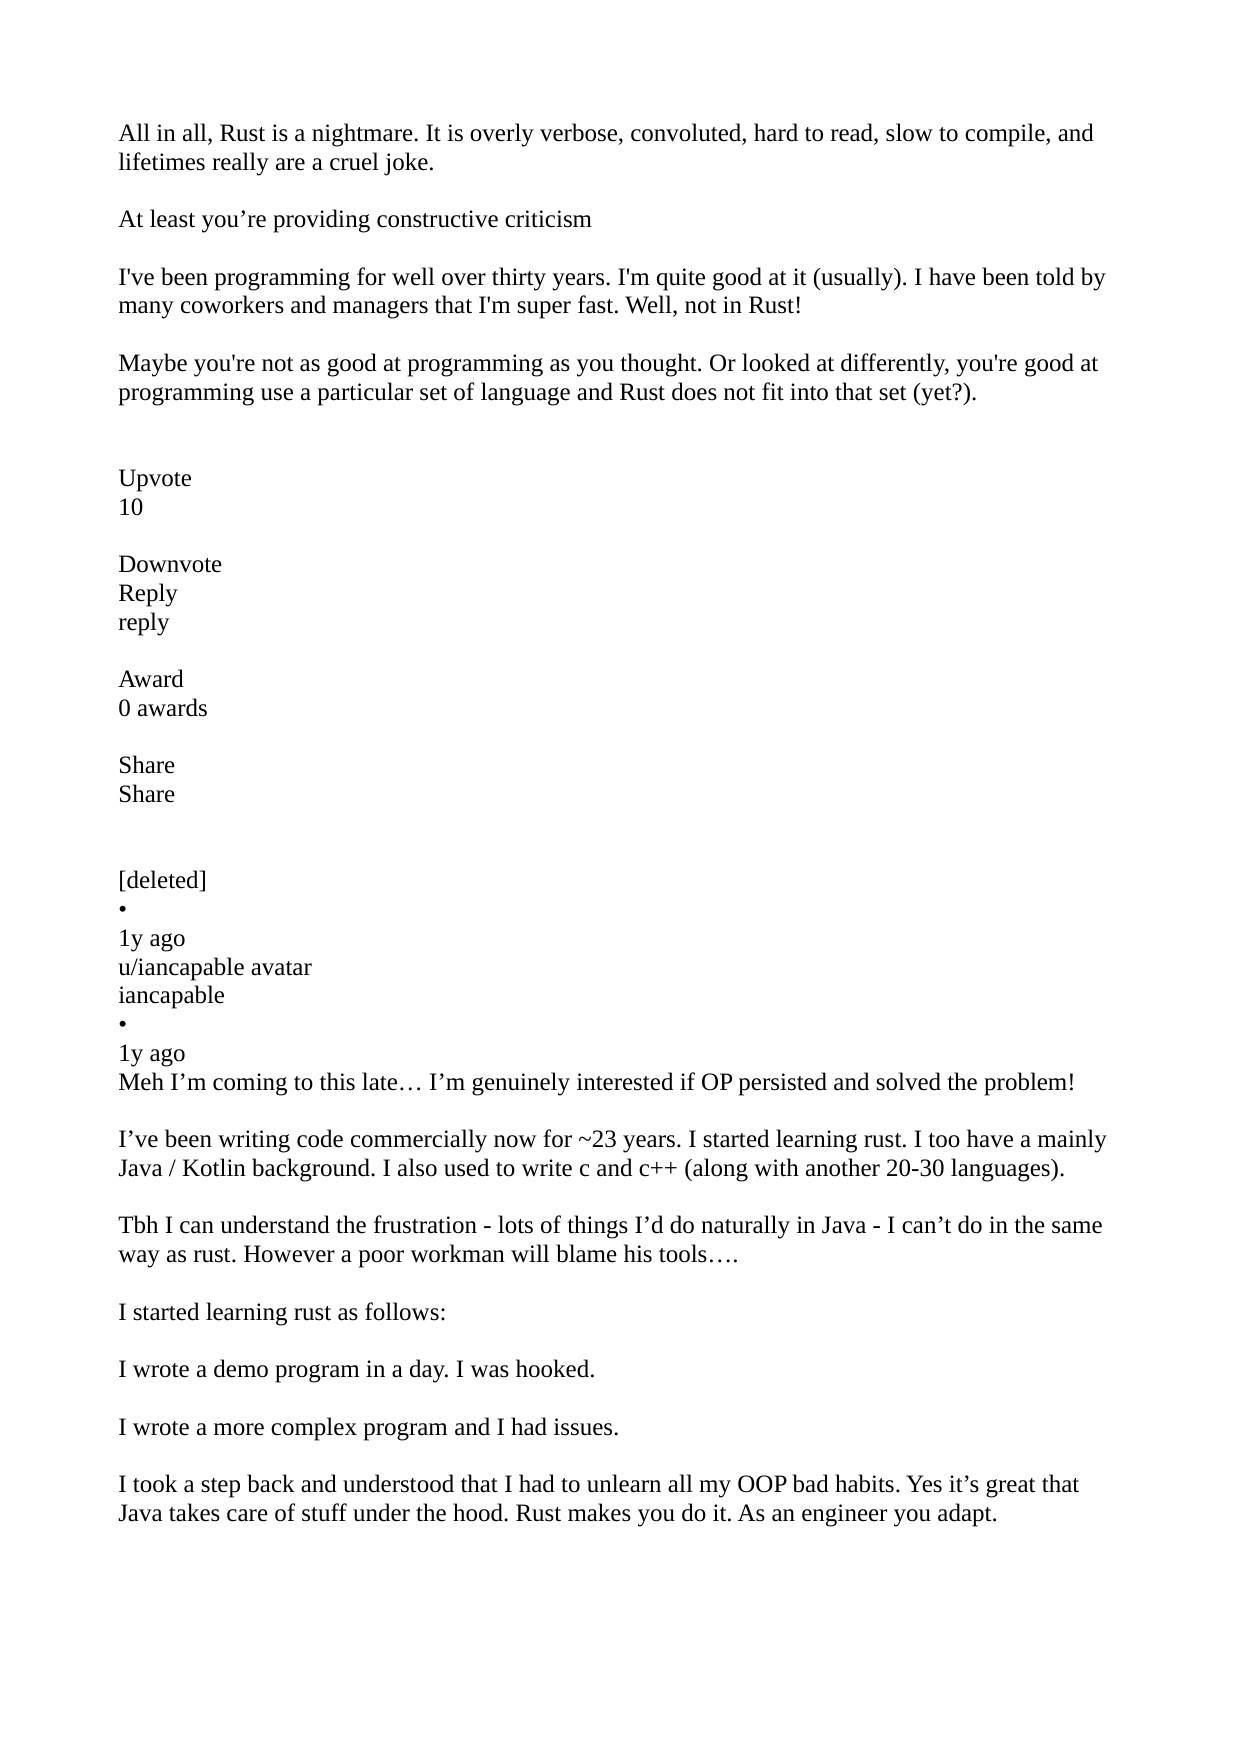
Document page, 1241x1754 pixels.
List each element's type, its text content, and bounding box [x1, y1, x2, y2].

text Meh I’m coming to this late… I’m genuinely interested if OP persisted and solved the problem! [118, 1067, 1122, 1096]
text 10 [118, 492, 1122, 521]
text Upvote [118, 463, 1122, 492]
text 1y ago [118, 923, 1122, 952]
text iancapable [118, 981, 1122, 1009]
text 1y ago [118, 1038, 1122, 1067]
text At least you’re providing constructive criticism [118, 204, 1122, 233]
text • [118, 1009, 1122, 1038]
text Share [118, 779, 1122, 808]
text • [118, 894, 1122, 923]
text I’ve been writing code commercially now for ~23 years. I started learning rust. I too have a mainly Java / Kotlin background. I also used to write c and c++ (along with another 20-30 languages). [118, 1124, 1122, 1182]
text Tbh I can understand the frustration - lots of things I’d do naturally in Java - I can’t do in the same way as rust. However a poor workman will blame his tools…. [118, 1211, 1122, 1268]
text 0 awards [118, 693, 1122, 722]
text Share [118, 751, 1122, 779]
text u/iancapable avatar [118, 952, 1122, 981]
text All in all, Rust is a nightmare. It is overly verbose, convoluted, hard to read, slow to compile, and lifetimes really are a cruel joke. [118, 118, 1122, 176]
text I've been programming for well over thirty years. I'm quite good at it (usually). I have been told by many coworkers and managers that I'm super fast. Well, not in Rust! [118, 262, 1122, 319]
text I took a step back and understood that I had to unlearn all my OOP bad habits. Yes it’s great that Java takes care of stuff under the hood. Rust makes you do it. As an engineer you adapt. [118, 1469, 1122, 1527]
text Maybe you're not as good at programming as you thought. Or looked at differently, you're good at programming use a particular set of language and Rust does not fit into that set (yet?). [118, 348, 1122, 406]
text I wrote a more complex program and I had issues. [118, 1412, 1122, 1441]
text Reply [118, 578, 1122, 607]
text [deleted] [118, 866, 1122, 894]
text I started learning rust as follows: [118, 1297, 1122, 1326]
text reply [118, 607, 1122, 636]
text Downvote [118, 549, 1122, 578]
text I wrote a demo program in a day. I was hooked. [118, 1354, 1122, 1383]
text Award [118, 664, 1122, 693]
